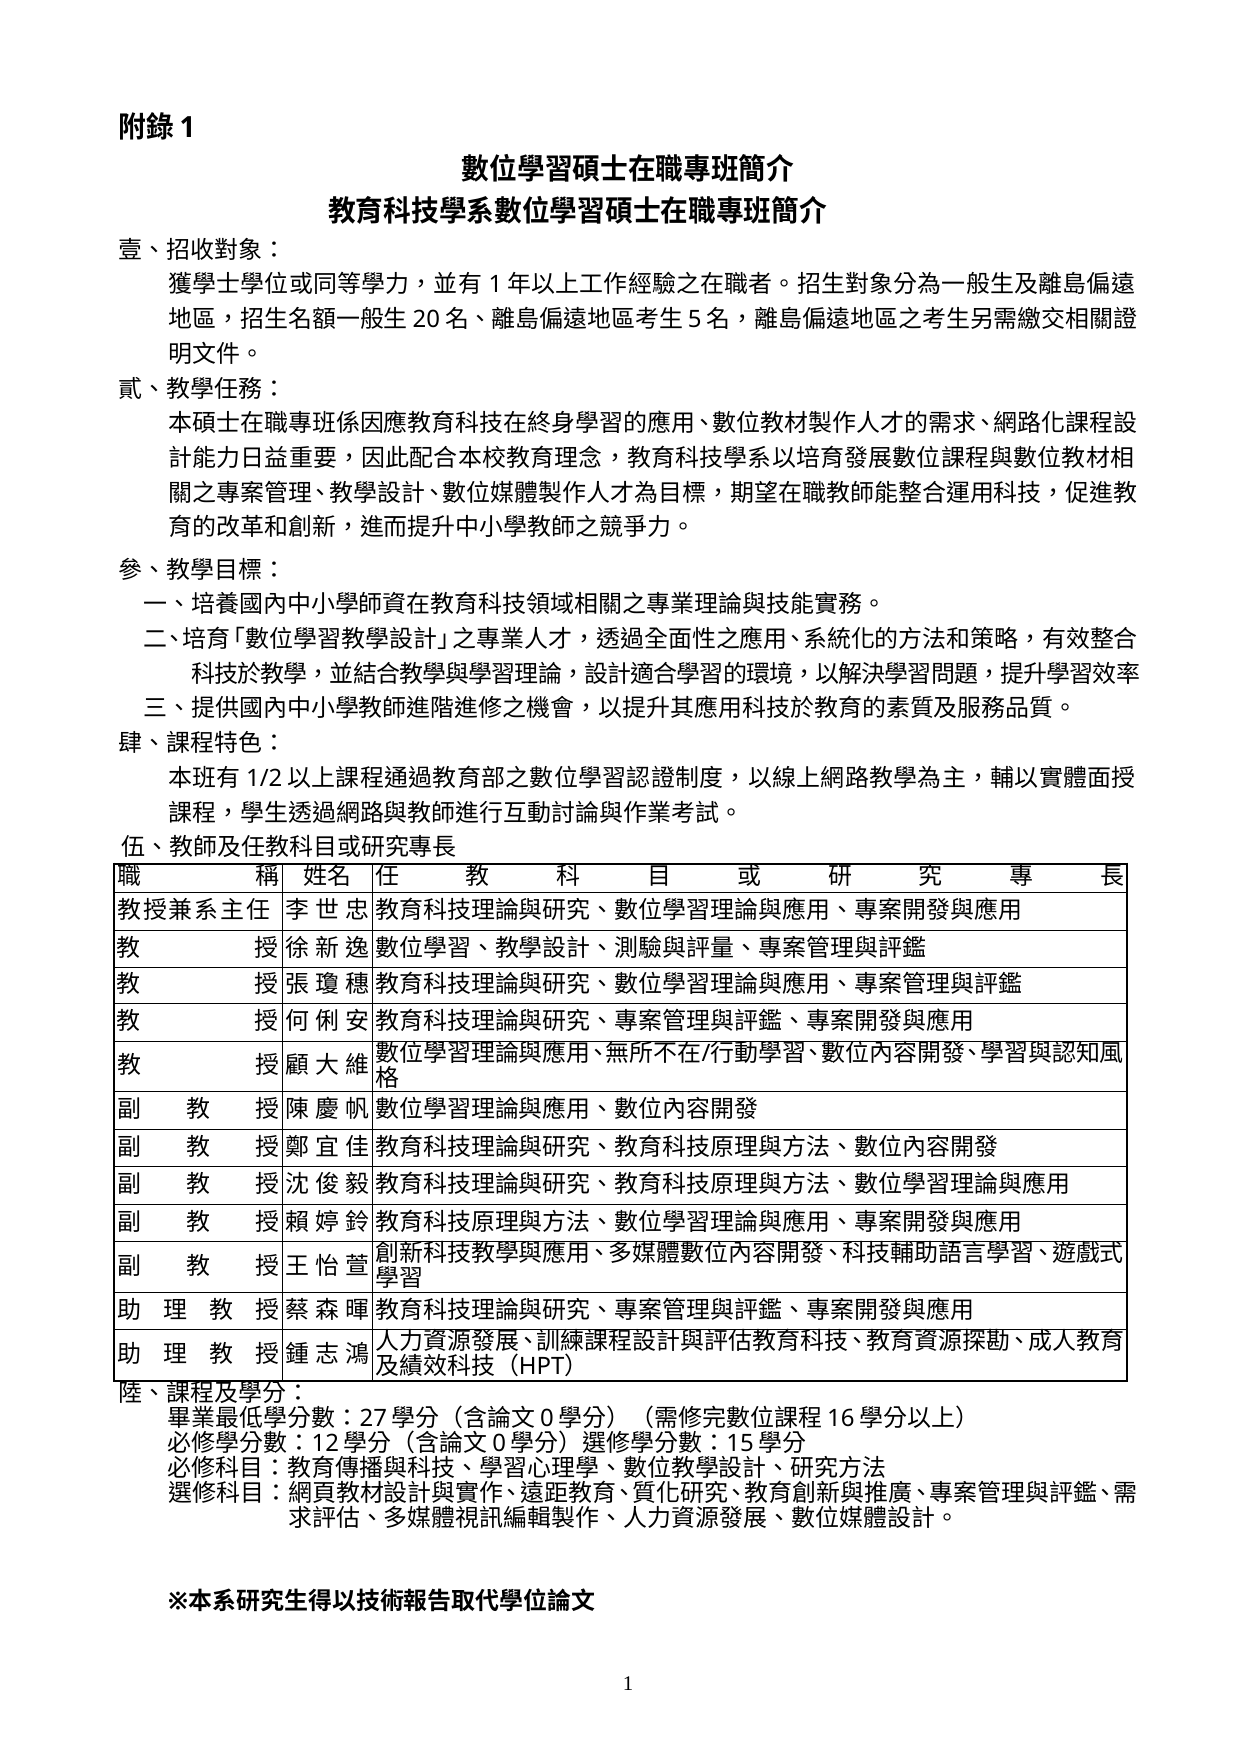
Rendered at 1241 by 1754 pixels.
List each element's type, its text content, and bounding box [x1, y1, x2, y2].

table_cell 副教授 [115, 1242, 282, 1292]
table_cell 副教授 [115, 1130, 282, 1166]
text 本碩士在職專班係因應教育科技在終身學習的應用、數位教材製作人才的需求、網路化課程設計能力日益重要，因此配合本校教育理念，教育科技學系以培育發展數位課程與數位教材相關之專案管理、教學設計、數位媒體製作人才為目標，期望在職教師能整合運用科技，促進教育的改革和創新，進而提升中小學教師之競爭力。 [168, 404, 1137, 543]
table_header 任教科目或研究專長 [373, 865, 1126, 892]
text 三、提供國內中小學教師進階進修之機會，以提升其應用科技於教育的素質及服務品質。 [143, 689, 1137, 724]
table_cell 教育科技原理與方法、數位學習理論與應用、專案開發與應用 [373, 1205, 1126, 1241]
table_cell 王怡萱 [283, 1242, 372, 1292]
table_cell 副教授 [115, 1092, 282, 1129]
table_cell 教 授 [115, 931, 282, 967]
table_cell 人力資源發展、訓練課程設計與評估教育科技、教育資源探勘、成人教育及績效科技（HPT） [373, 1330, 1126, 1380]
table_cell 鄭宜佳 [283, 1130, 372, 1166]
table_cell 數位學習理論與應用、數位內容開發 [373, 1092, 1126, 1129]
table_cell 副教授 [115, 1205, 282, 1241]
text ※本系研究生得以技術報告取代學位論文 [156, 1589, 1137, 1614]
text 壹、招收對象： [118, 230, 1137, 265]
table_cell 鍾志鴻 [283, 1330, 372, 1380]
table_cell 沈俊毅 [283, 1167, 372, 1204]
table_cell 陳慶帆 [283, 1092, 372, 1129]
text 伍、教師及任教科目或研究專長 [121, 828, 1137, 862]
table_cell 助理教授 [115, 1293, 282, 1329]
table_cell 顧大維 [283, 1042, 372, 1091]
table_cell 教育科技理論與研究、教育科技原理與方法、數位學習理論與應用 [373, 1167, 1126, 1204]
table_cell 教授 [115, 1042, 282, 1091]
text 必修科目：教育傳播與科技、學習心理學、數位教學設計、研究方法 [156, 1457, 1137, 1482]
text 貳、教學任務： [118, 369, 1137, 404]
table_cell 助理教授 [115, 1330, 282, 1380]
table_header 職稱 [115, 865, 282, 892]
text 參、教學目標： [118, 550, 1137, 585]
table_cell 張瓊穗 [283, 968, 372, 1003]
table_cell 徐新逸 [283, 931, 372, 967]
table_cell 教授 [115, 1004, 282, 1041]
table_cell 賴婷鈴 [283, 1205, 372, 1241]
table_cell 教育科技理論與研究、專案管理與評鑑、專案開發與應用 [373, 1004, 1126, 1041]
text 獲學士學位或同等學力，並有1年以上工作經驗之在職者。招生對象分為一般生及離島偏遠地區，招生名額一般生20名、離島偏遠地區考生5名，離島偏遠地區之考生另需繳交相關證明文件。 [168, 265, 1137, 369]
text 本班有1/2以上課程通過教育部之數位學習認證制度，以線上網路教學為主，輔以實體面授課程，學生透過網路與教師進行互動討論與作業考試。 [168, 758, 1137, 828]
table_cell 數位學習理論與應用、無所不在/行動學習、數位內容開發、學習與認知風格 [373, 1042, 1126, 1091]
text 陸、課程及學分： [118, 1382, 1137, 1407]
table_cell 教育科技理論與研究、數位學習理論與應用、專案開發與應用 [373, 893, 1126, 929]
table_cell 教授 [115, 968, 282, 1003]
text 二、培育「數位學習教學設計」之專業人才，透過全面性之應用、系統化的方法和策略，有效整合科技於教學，並結合教學與學習理論，設計適合學習的環境，以解決學習問題，提升學習效率。 [143, 619, 1137, 689]
table_cell 教育科技理論與研究、專案管理與評鑑、專案開發與應用 [373, 1293, 1126, 1329]
table_cell 教授兼系主任 [115, 893, 282, 929]
table_cell 何俐安 [283, 1004, 372, 1041]
table_header 姓名 [283, 865, 372, 892]
text 一、培養國內中小學師資在教育科技領域相關之專業理論與技能實務。 [143, 585, 1137, 619]
text 教育科技學系數位學習碩士在職專班簡介 [118, 188, 1137, 230]
table_cell 副教授 [115, 1167, 282, 1204]
table_cell 教育科技理論與研究、數位學習理論與應用、專案管理與評鑑 [373, 968, 1126, 1003]
text 選修科目：網頁教材設計與實作、遠距教育、質化研究、教育創新與推廣、專案管理與評鑑、需求評估、多媒體視訊編輯製作、人力資源發展、數位媒體設計。 [168, 1482, 1137, 1532]
text 畢業最低學分數：27學分（含論文0學分）（需修完數位課程16學分以上） [156, 1407, 1137, 1432]
text 必修學分數：12學分（含論文0學分）選修學分數：15學分 [156, 1432, 1137, 1457]
text 數位學習碩士在職專班簡介 [118, 146, 1137, 188]
table_cell 創新科技教學與應用、多媒體數位內容開發、科技輔助語言學習、遊戲式學習 [373, 1242, 1126, 1292]
table_cell 蔡森暉 [283, 1293, 372, 1329]
table_cell 教育科技理論與研究、教育科技原理與方法、數位內容開發 [373, 1130, 1126, 1166]
table_cell 李世忠 [283, 893, 372, 929]
table_cell 數位學習、教學設計、測驗與評量、專案管理與評鑑 [373, 931, 1126, 967]
text 肆、課程特色： [118, 724, 1137, 758]
text 附錄1 [118, 103, 1137, 146]
